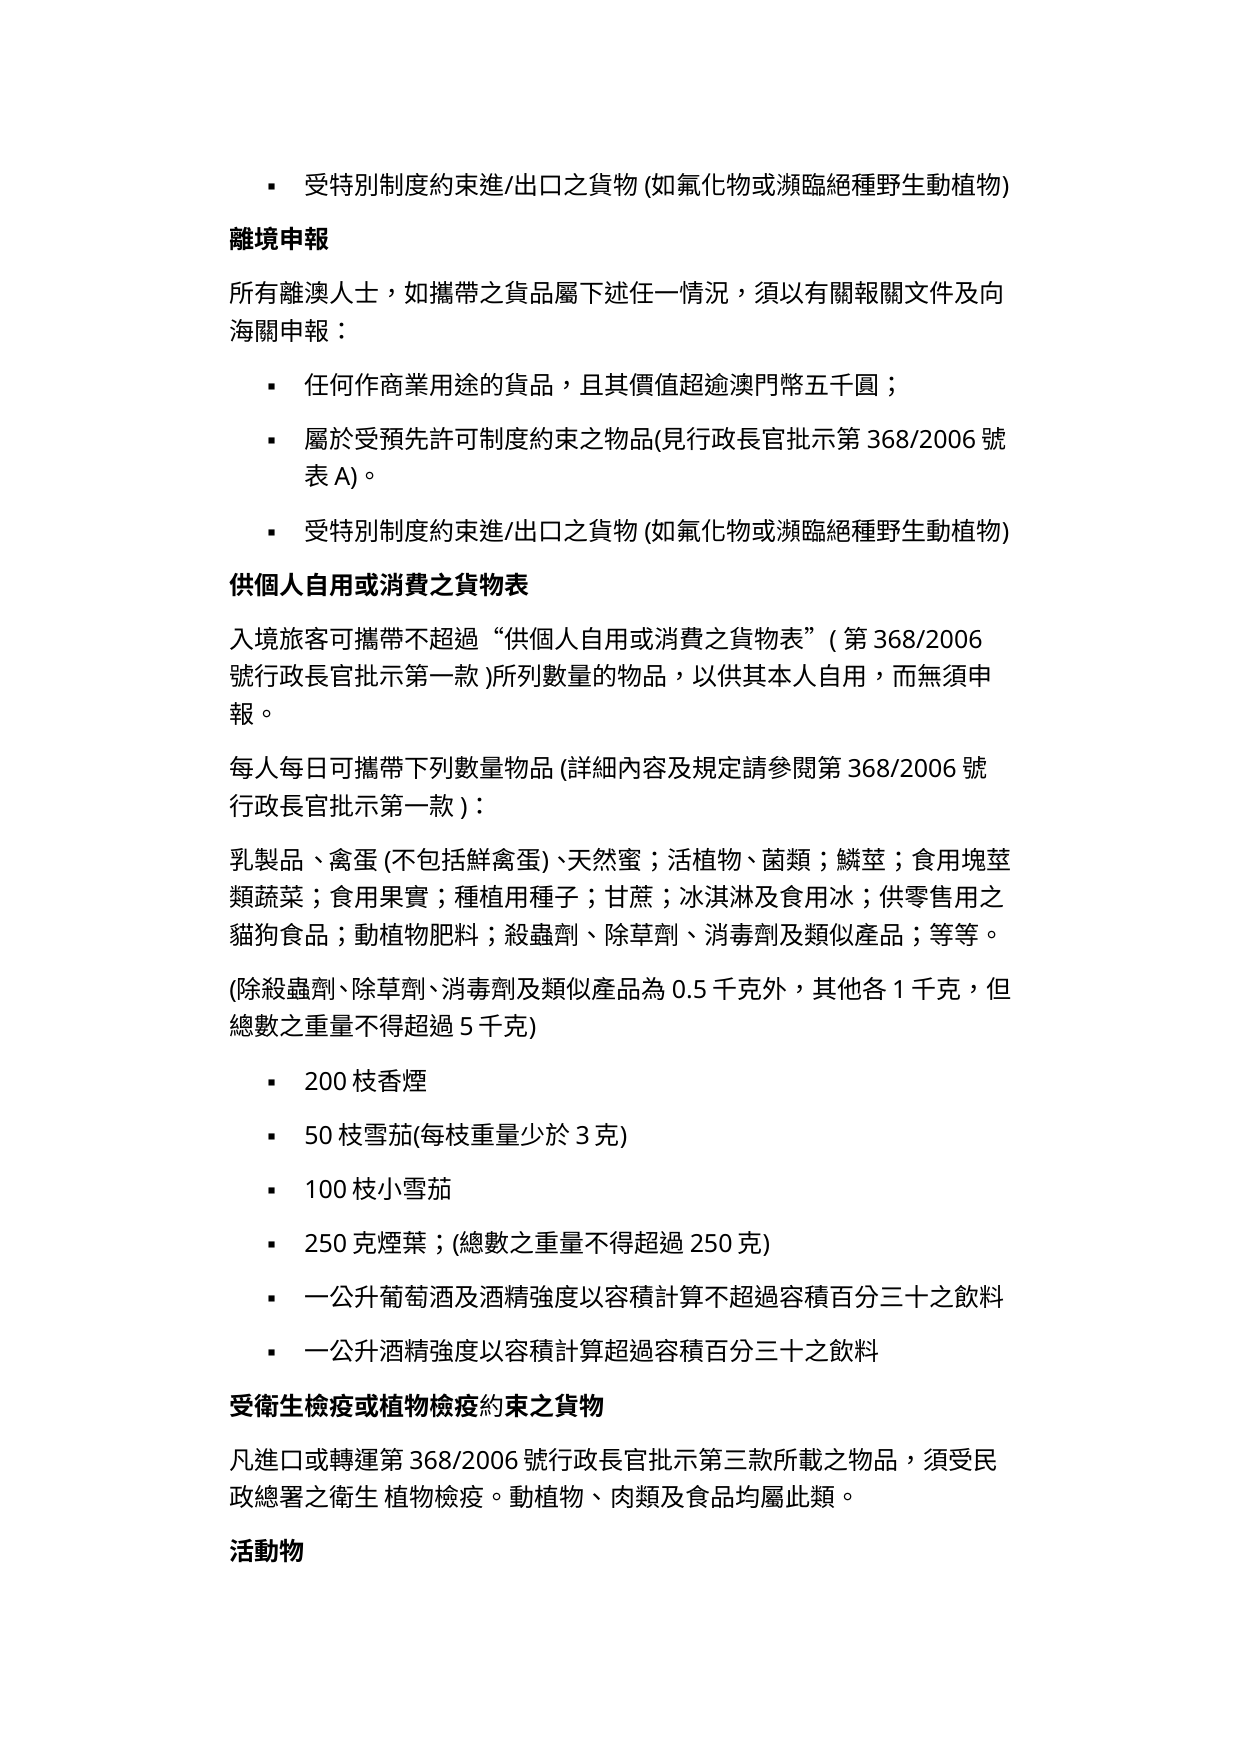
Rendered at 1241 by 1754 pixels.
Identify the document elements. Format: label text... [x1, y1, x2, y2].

text (除殺蟲劑、除草劑、消毒劑及類似產品為0.5千克外，其他各1千克，但總數之重量不得超過5千克) [229, 969, 1011, 1044]
text 乳製品 、禽蛋 (不包括鮮禽蛋)、天然蜜；活植物、菌類；鱗莖；食用塊莖類蔬菜；食用果實；種植用種子；甘蔗；冰淇淋及食用冰；供零售用之貓狗食品；動植物肥料；殺蟲劑、除草劑、消毒劑及類似產品；等等。 [229, 839, 1011, 952]
list 200枝香煙 [267, 1060, 1011, 1098]
list 受特別制度約束進/出口之貨物 (如氟化物或瀕臨絕種野生動植物) [267, 510, 1011, 548]
list 250克煙葉；(總數之重量不得超過250克) [267, 1223, 1011, 1260]
list 任何作商業用途的貨品，且其價值超逾澳門幣五千圓； [267, 364, 1011, 402]
text 所有離澳人士，如攜帶之貨品屬下述任一情況，須以有關報關文件及向海關申報： [229, 273, 1011, 348]
list 屬於受預先許可制度約束之物品(見行政長官批示第368/2006號表A)。 [267, 419, 1011, 494]
list 100枝小雪茄 [267, 1169, 1011, 1206]
list 受特別制度約束進/出口之貨物 (如氟化物或瀕臨絕種野生動植物) [267, 164, 1011, 202]
text 凡進口或轉運第368/2006號行政長官批示第三款所載之物品，須受民政總署之衛生 植物檢疫。動植物、肉類及食品均屬此類。 [229, 1439, 1011, 1514]
text 離境申報 [229, 219, 1011, 256]
list 一公升葡萄酒及酒精強度以容積計算不超過容積百分三十之飲料 [267, 1277, 1011, 1314]
text 活動物 [229, 1531, 1011, 1569]
list 一公升酒精強度以容積計算超過容積百分三十之飲料 [267, 1331, 1011, 1369]
text 入境旅客可攜帶不超過“供個人自用或消費之貨物表”( 第368/2006號行政長官批示第一款 )所列數量的物品，以供其本人自用，而無須申報。 [229, 619, 1011, 731]
list 50枝雪茄(每枝重量少於3克) [267, 1114, 1011, 1152]
text 受衛生檢疫或植物檢疫約束之貨物 [229, 1385, 1011, 1423]
text 每人每日可攜帶下列數量物品 (詳細內容及規定請參閱第368/2006號行政長官批示第一款 )： [229, 748, 1011, 823]
text 供個人自用或消費之貨物表 [229, 564, 1011, 602]
